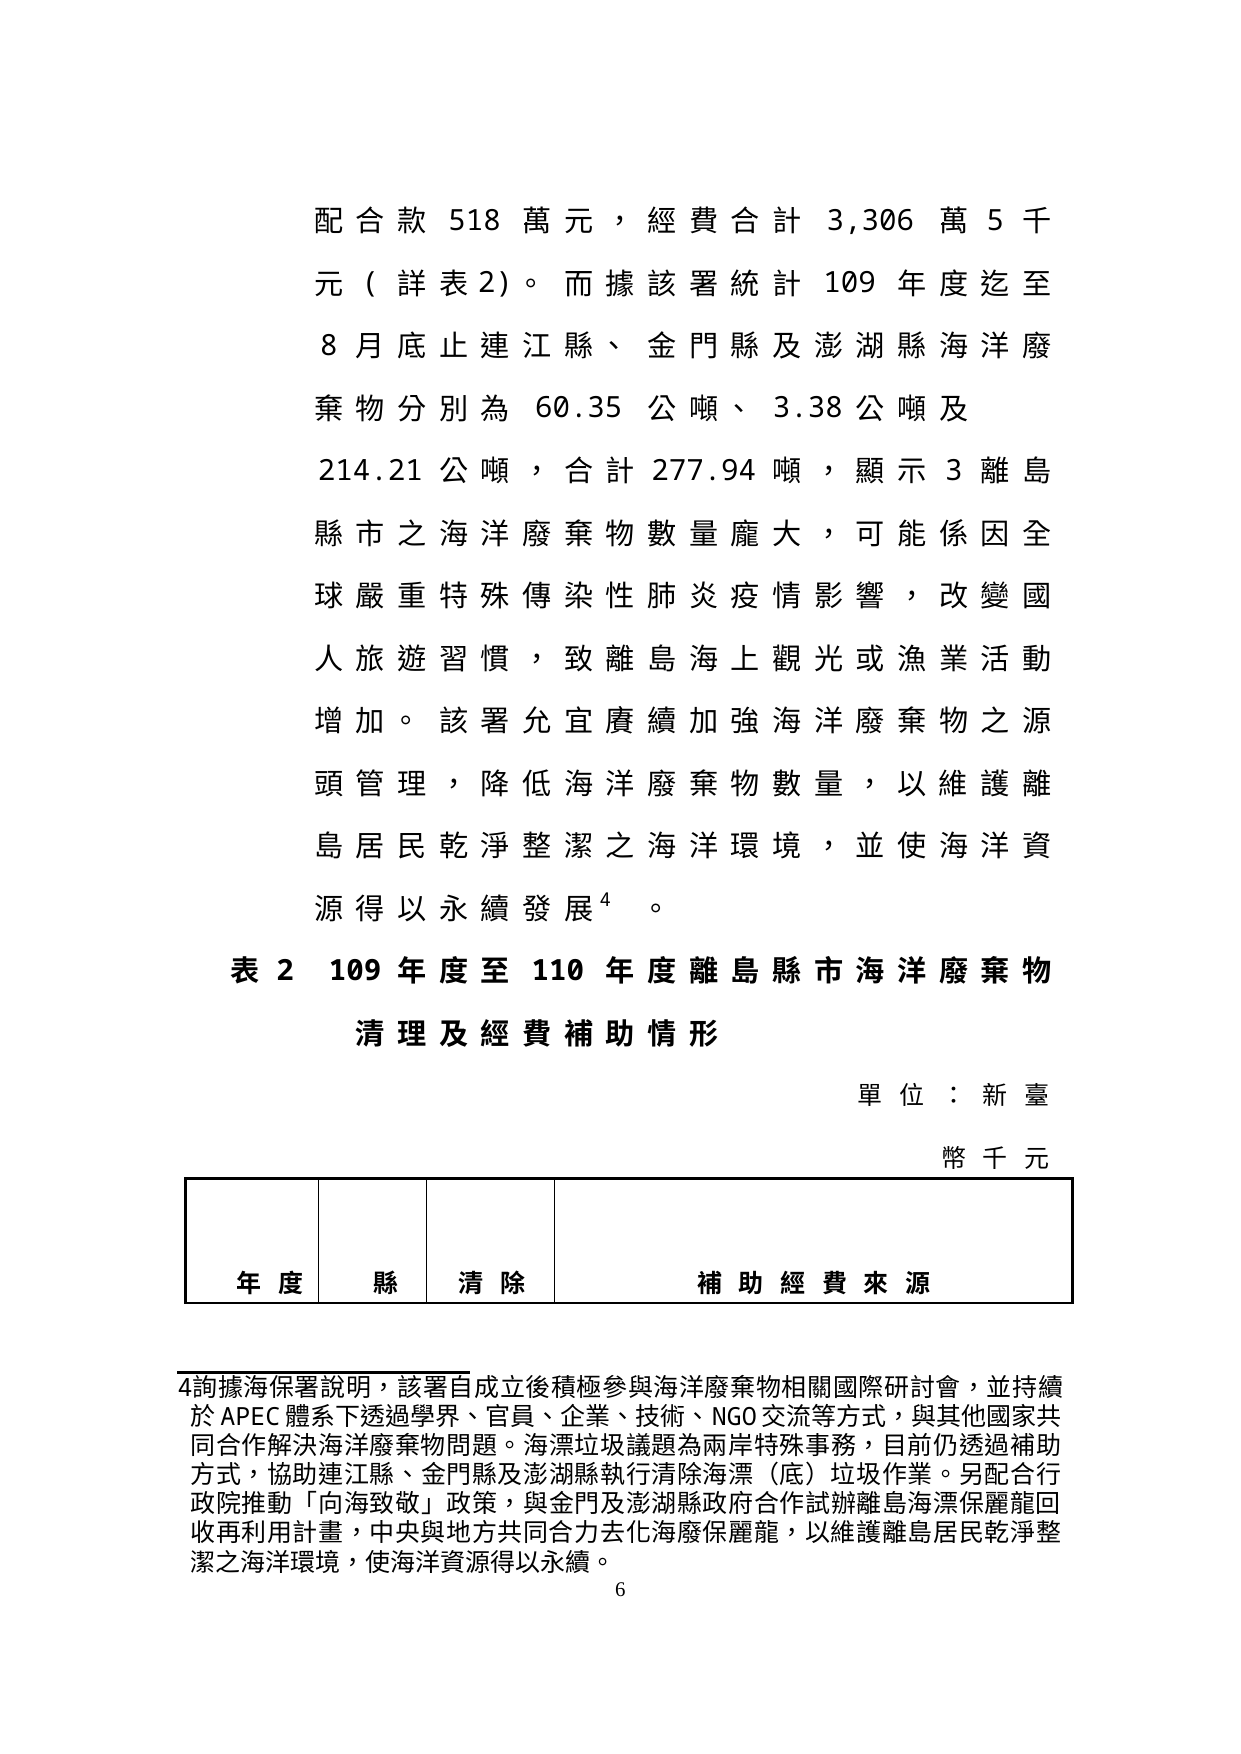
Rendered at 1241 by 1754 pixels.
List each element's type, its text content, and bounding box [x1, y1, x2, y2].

table_header 年度 [187, 1180, 318, 1302]
text 海保署為因應海洋廢棄物垃圾問題，延續環保署計畫以透過補助方式，協助連江縣、金門縣及澎湖縣清除海洋廢棄物垃圾作業，其中109年度該署補助1,556萬元、離島建設基金補助1,232萬5千元及地方配合款518萬元，經費合計3,306萬5千元(詳表2)。而據該署統計109年度迄至8月底止連江縣、金門縣及澎湖縣海洋廢棄物分別為60.35公噸、3.38公噸及214.21公噸，合計277.94噸，顯示3離島縣市之海洋廢棄物數量龐大，可能係因全球嚴重特殊傳染性肺炎疫情影響，改變國人旅遊習慣，致離島海上觀光或漁業活動增加。該署允宜賡續加強海洋廢棄物之源頭管理，降低海洋廢棄物數量，以維護離島居民乾淨整潔之海洋環境，並使海洋資源得以永續發展。 [271, 177, 1058, 927]
table_header 補助經費來源 [555, 1180, 1071, 1302]
text 詢據海保署說明，該署自成立後積極參與海洋廢棄物相關國際研討會，並持續於APEC體系下透過學界、官員、企業、技術、NGO交流等方式，與其他國家共同合作解決海洋廢棄物問題。海漂垃圾議題為兩岸特殊事務，目前仍透過補助方式，協助連江縣、金門縣及澎湖縣執行清除海漂（底）垃圾作業。另配合行政院推動「向海致敬」政策，與金門及澎湖縣政府合作試辦離島海漂保麗龍回收再利用計畫，中央與地方共同合力去化海廢保麗龍，以維護離島居民乾淨整潔之海洋環境，使海洋資源得以永續。 [177, 1373, 1063, 1577]
table_header 縣 [319, 1180, 426, 1302]
table_header 清除 [427, 1180, 554, 1302]
text 單位：新臺幣千元 [186, 1052, 1058, 1177]
text 表2 109年度至110年度離島縣市海洋廢棄物清理及經費補助情形 [186, 927, 1058, 1052]
